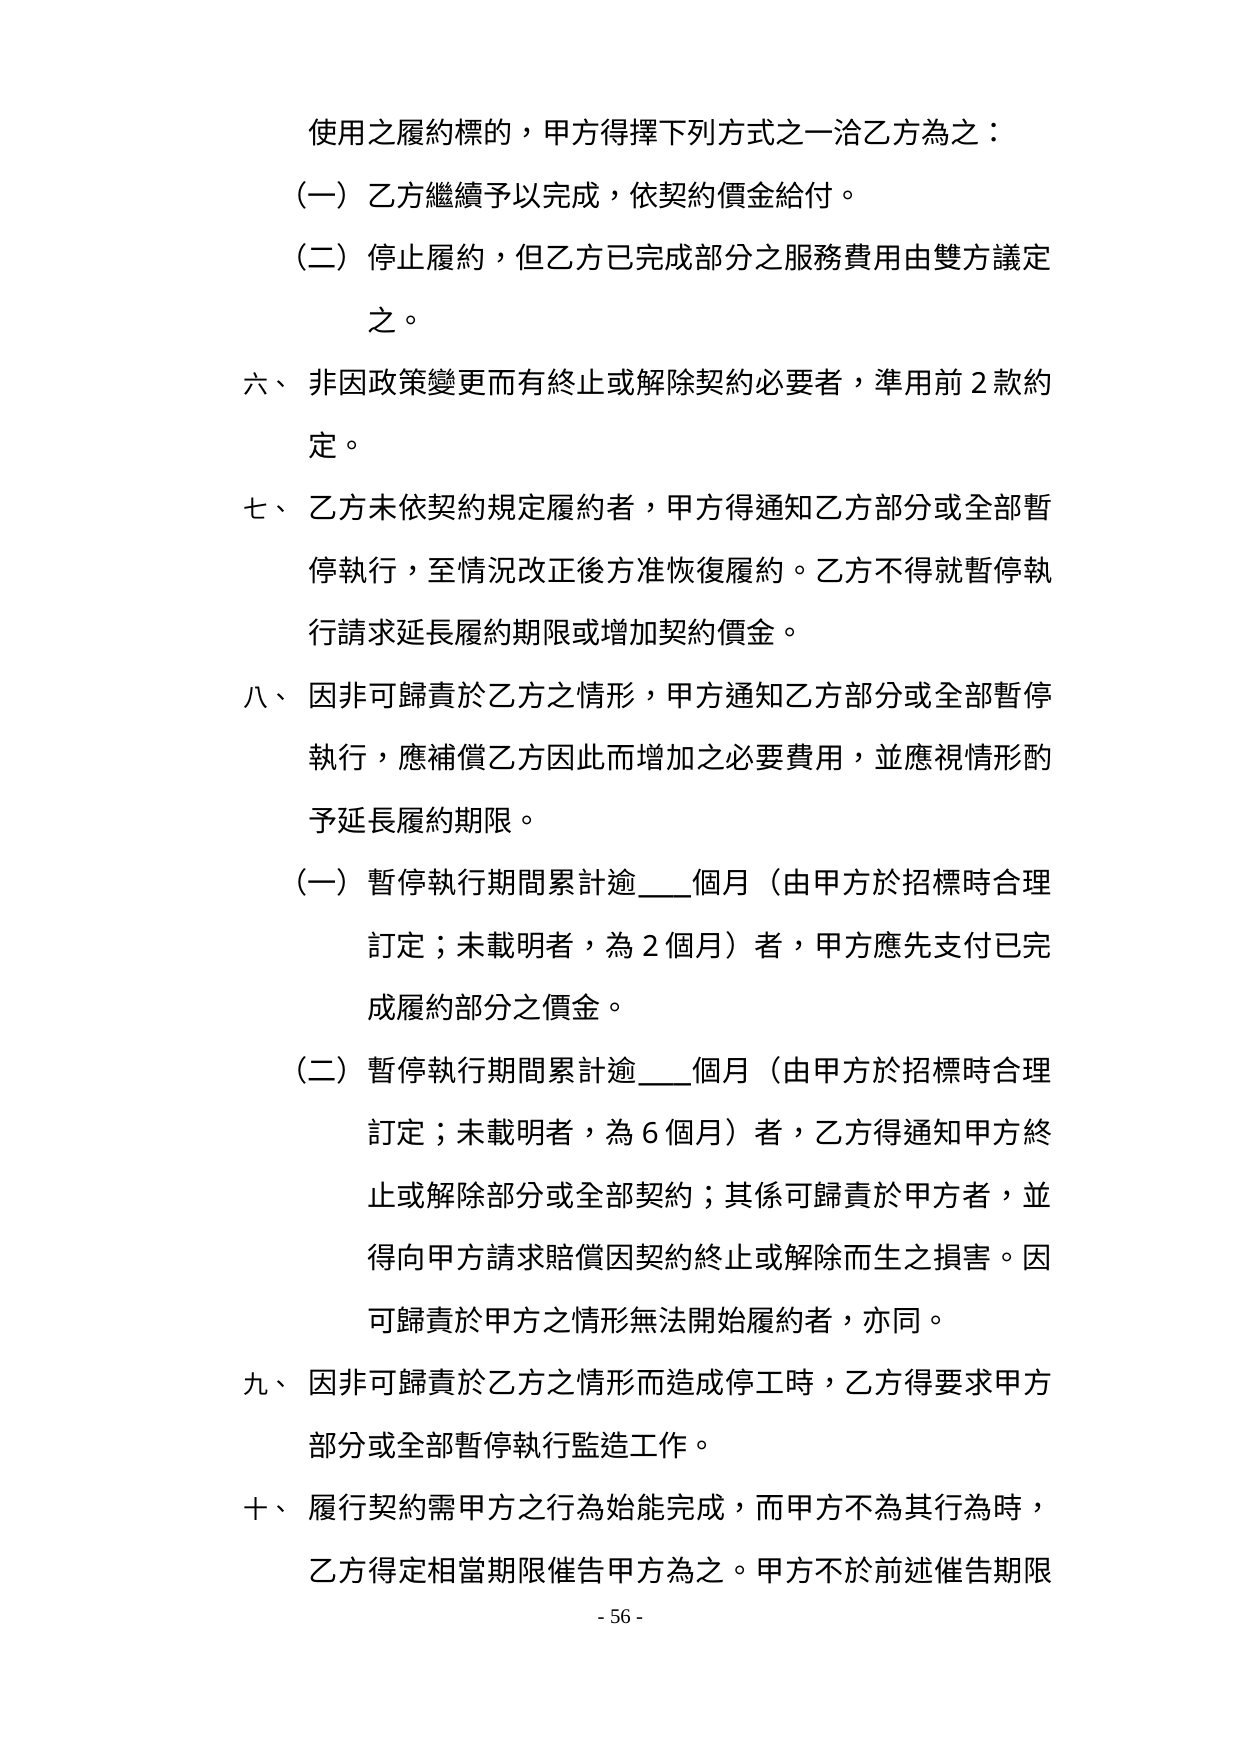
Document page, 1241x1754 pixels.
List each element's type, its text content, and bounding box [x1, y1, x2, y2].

list 暫停執行期間累計逾___個月（由甲方於招標時合理訂定；未載明者，為2個月）者，甲方應先支付已完成履約部分之價金。 [278, 839, 1053, 1027]
list 停止履約，但乙方已完成部分之服務費用由雙方議定之。 [278, 214, 1053, 339]
list 使用之履約標的，甲方得擇下列方式之一洽乙方為之： [243, 89, 1053, 152]
list 因非可歸責於乙方之情形而造成停工時，乙方得要求甲方部分或全部暫停執行監造工作。 [243, 1339, 1053, 1464]
list 因非可歸責於乙方之情形，甲方通知乙方部分或全部暫停執行，應補償乙方因此而增加之必要費用，並應視情形酌予延長履約期限。 [243, 652, 1053, 839]
list 乙方未依契約規定履約者，甲方得通知乙方部分或全部暫停執行，至情況改正後方准恢復履約。乙方不得就暫停執行請求延長履約期限或增加契約價金。 [243, 464, 1053, 652]
list 暫停執行期間累計逾___個月（由甲方於招標時合理訂定；未載明者，為6個月）者，乙方得通知甲方終止或解除部分或全部契約；其係可歸責於甲方者，並得向甲方請求賠償因契約終止或解除而生之損害。因可歸責於甲方之情形無法開始履約者，亦同。 [278, 1027, 1053, 1339]
list 非因政策變更而有終止或解除契約必要者，準用前2款約定。 [243, 339, 1053, 464]
list 乙方繼續予以完成，依契約價金給付。 [278, 152, 1053, 214]
list 履行契約需甲方之行為始能完成，而甲方不為其行為時，乙方得定相當期限催告甲方為之。甲方不於前述催告期限 [243, 1464, 1053, 1589]
